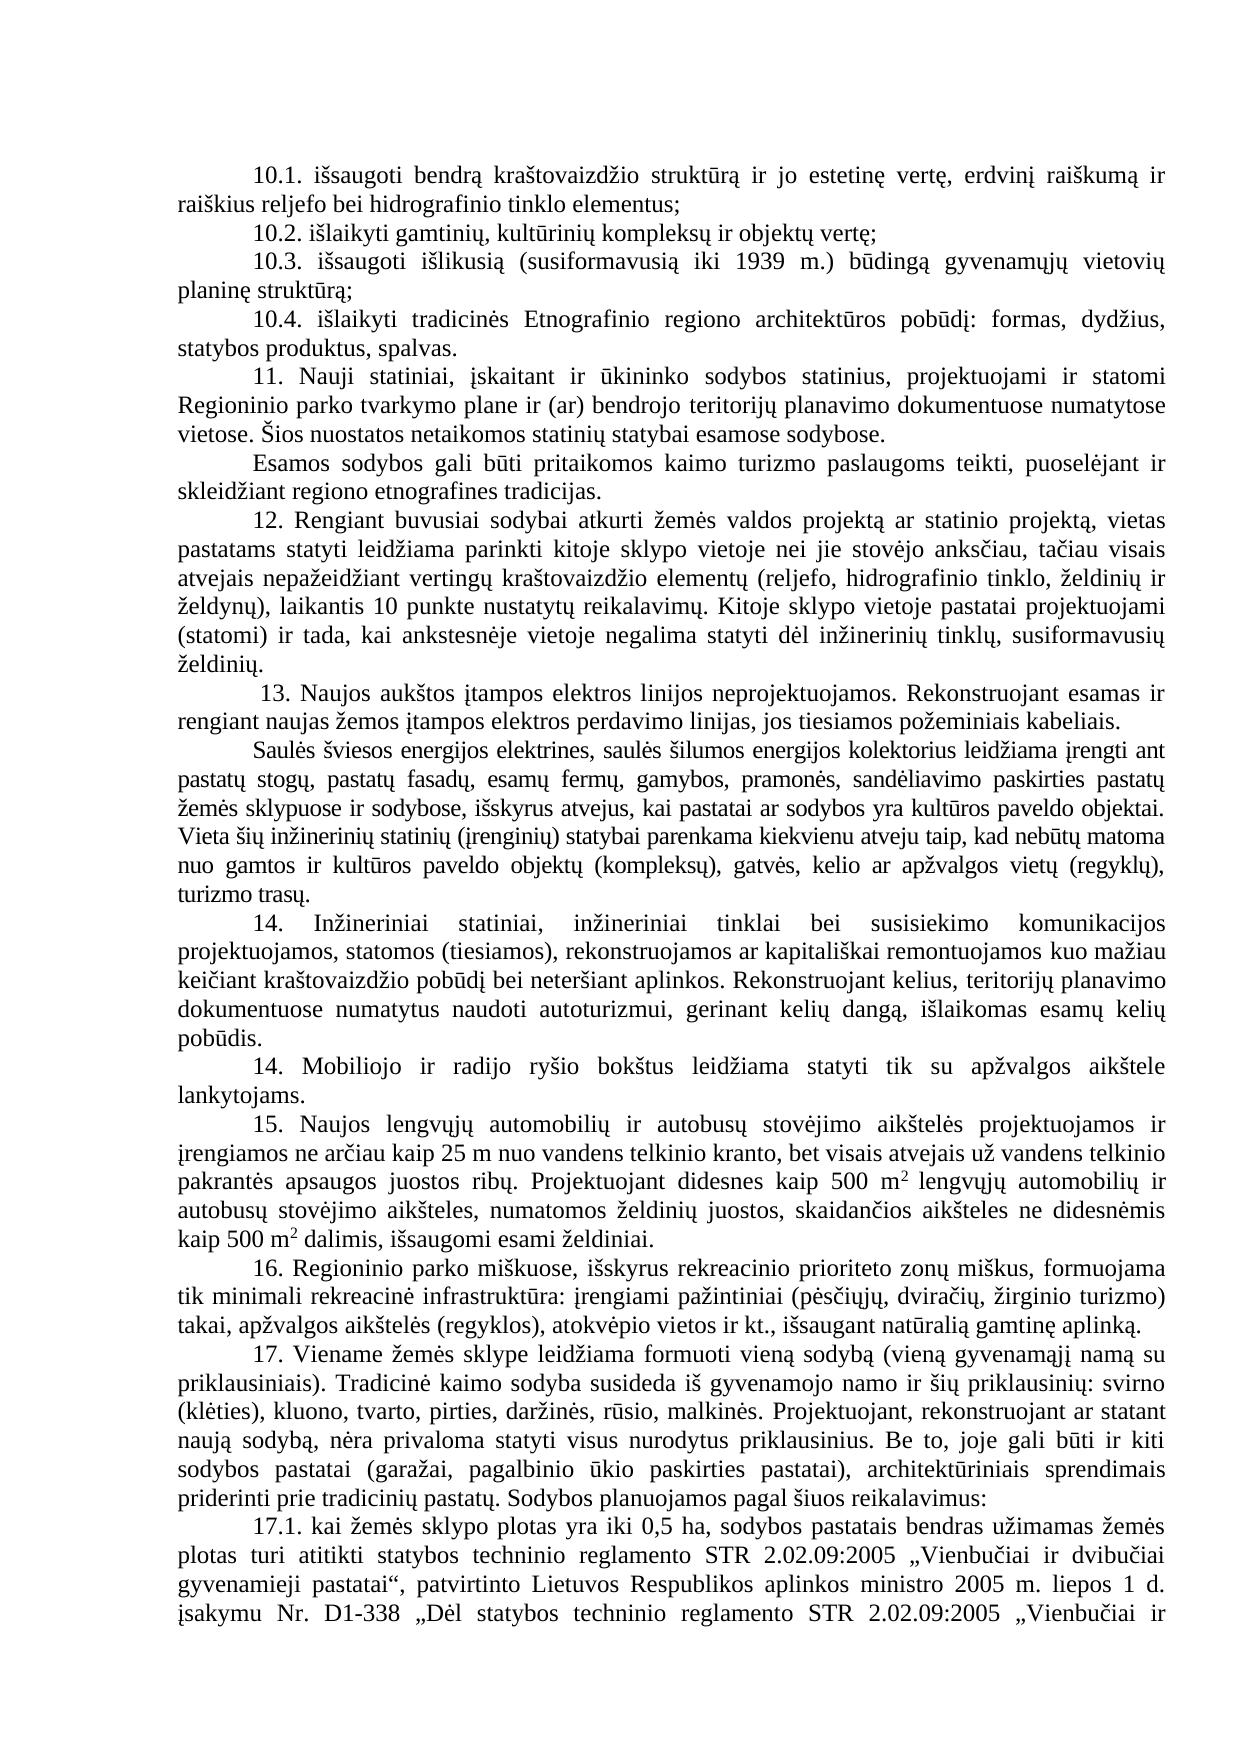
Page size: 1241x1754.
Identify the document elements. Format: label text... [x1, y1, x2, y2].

text 10.1. išsaugoti bendrą kraštovaizdžio struktūrą ir jo estetinę vertę, erdvinį raiškumą ir raiškius reljefo bei hidrografinio tinklo elementus; [177, 160, 1166, 218]
text 14. Mobiliojo ir radijo ryšio bokštus leidžiama statyti tik su apžvalgos aikštele lankytojams. [177, 1051, 1166, 1109]
text 17.1. kai žemės sklypo plotas yra iki 0,5 ha, sodybos pastatais bendras užimamas žemės plotas turi atitikti statybos techninio reglamento STR 2.02.09:2005 „Vienbučiai ir dvibučiai gyvenamieji pastatai“, patvirtinto Lietuvos Respublikos aplinkos ministro 2005 m. liepos 1 d. įsakymu Nr. D1-338 „Dėl statybos techninio reglamento STR 2.02.09:2005 „Vienbučiai ir [177, 1511, 1166, 1626]
text 11. Nauji statiniai, įskaitant ir ūkininko sodybos statinius, projektuojami ir statomi Regioninio parko tvarkymo plane ir (ar) bendrojo teritorijų planavimo dokumentuose numatytose vietose. Šios nuostatos netaikomos statinių statybai esamose sodybose. [177, 361, 1166, 448]
text Esamos sodybos gali būti pritaikomos kaimo turizmo paslaugoms teikti, puoselėjant ir skleidžiant regiono etnografines tradicijas. [177, 448, 1166, 505]
text 10.2. išlaikyti gamtinių, kultūrinių kompleksų ir objektų vertę; [177, 218, 1166, 246]
text 10.4. išlaikyti tradicinės Etnografinio regiono architektūros pobūdį: formas, dydžius, statybos produktus, spalvas. [177, 304, 1166, 361]
text 17. Viename žemės sklype leidžiama formuoti vieną sodybą (vieną gyvenamąjį namą su priklausiniais). Tradicinė kaimo sodyba susideda iš gyvenamojo namo ir šių priklausinių: svirno (klėties), kluono, tvarto, pirties, daržinės, rūsio, malkinės. Projektuojant, rekonstruojant ar statant naują sodybą, nėra privaloma statyti visus nurodytus priklausinius. Be to, joje gali būti ir kiti sodybos pastatai (garažai, pagalbinio ūkio paskirties pastatai), architektūriniais sprendimais priderinti prie tradicinių pastatų. Sodybos planuojamos pagal šiuos reikalavimus: [177, 1339, 1166, 1511]
text Saulės šviesos energijos elektrines, saulės šilumos energijos kolektorius leidžiama įrengti ant pastatų stogų, pastatų fasadų, esamų fermų, gamybos, pramonės, sandėliavimo paskirties pastatų žemės sklypuose ir sodybose, išskyrus atvejus, kai pastatai ar sodybos yra kultūros paveldo objektai. Vieta šių inžinerinių statinių (įrenginių) statybai parenkama kiekvienu atveju taip, kad nebūtų matoma nuo gamtos ir kultūros paveldo objektų (kompleksų), gatvės, kelio ar apžvalgos vietų (regyklų), turizmo trasų. [177, 735, 1166, 908]
text 13. Naujos aukštos įtampos elektros linijos neprojektuojamos. Rekonstruojant esamas ir rengiant naujas žemos įtampos elektros perdavimo linijas, jos tiesiamos požeminiais kabeliais. [177, 678, 1166, 735]
text 15. Naujos lengvųjų automobilių ir autobusų stovėjimo aikštelės projektuojamos ir įrengiamos ne arčiau kaip 25 m nuo vandens telkinio kranto, bet visais atvejais už vandens telkinio pakrantės apsaugos juostos ribų. Projektuojant didesnes kaip 500 m2 lengvųjų automobilių ir autobusų stovėjimo aikšteles, numatomos želdinių juostos, skaidančios aikšteles ne didesnėmis kaip 500 m2 dalimis, išsaugomi esami želdiniai. [177, 1109, 1166, 1253]
text 14. Inžineriniai statiniai, inžineriniai tinklai bei susisiekimo komunikacijos projektuojamos, statomos (tiesiamos), rekonstruojamos ar kapitališkai remontuojamos kuo mažiau keičiant kraštovaizdžio pobūdį bei neteršiant aplinkos. Rekonstruojant kelius, teritorijų planavimo dokumentuose numatytus naudoti autoturizmui, gerinant kelių dangą, išlaikomas esamų kelių pobūdis. [177, 908, 1166, 1051]
text 12. Rengiant buvusiai sodybai atkurti žemės valdos projektą ar statinio projektą, vietas pastatams statyti leidžiama parinkti kitoje sklypo vietoje nei jie stovėjo anksčiau, tačiau visais atvejais nepažeidžiant vertingų kraštovaizdžio elementų (reljefo, hidrografinio tinklo, želdinių ir želdynų), laikantis 10 punkte nustatytų reikalavimų. Kitoje sklypo vietoje pastatai projektuojami (statomi) ir tada, kai ankstesnėje vietoje negalima statyti dėl inžinerinių tinklų, susiformavusių želdinių. [177, 505, 1166, 678]
text 16. Regioninio parko miškuose, išskyrus rekreacinio prioriteto zonų miškus, formuojama tik minimali rekreacinė infrastruktūra: įrengiami pažintiniai (pėsčiųjų, dviračių, žirginio turizmo) takai, apžvalgos aikštelės (regyklos), atokvėpio vietos ir kt., išsaugant natūralią gamtinę aplinką. [177, 1253, 1166, 1339]
text 10.3. išsaugoti išlikusią (susiformavusią iki 1939 m.) būdingą gyvenamųjų vietovių planinę struktūrą; [177, 246, 1166, 304]
